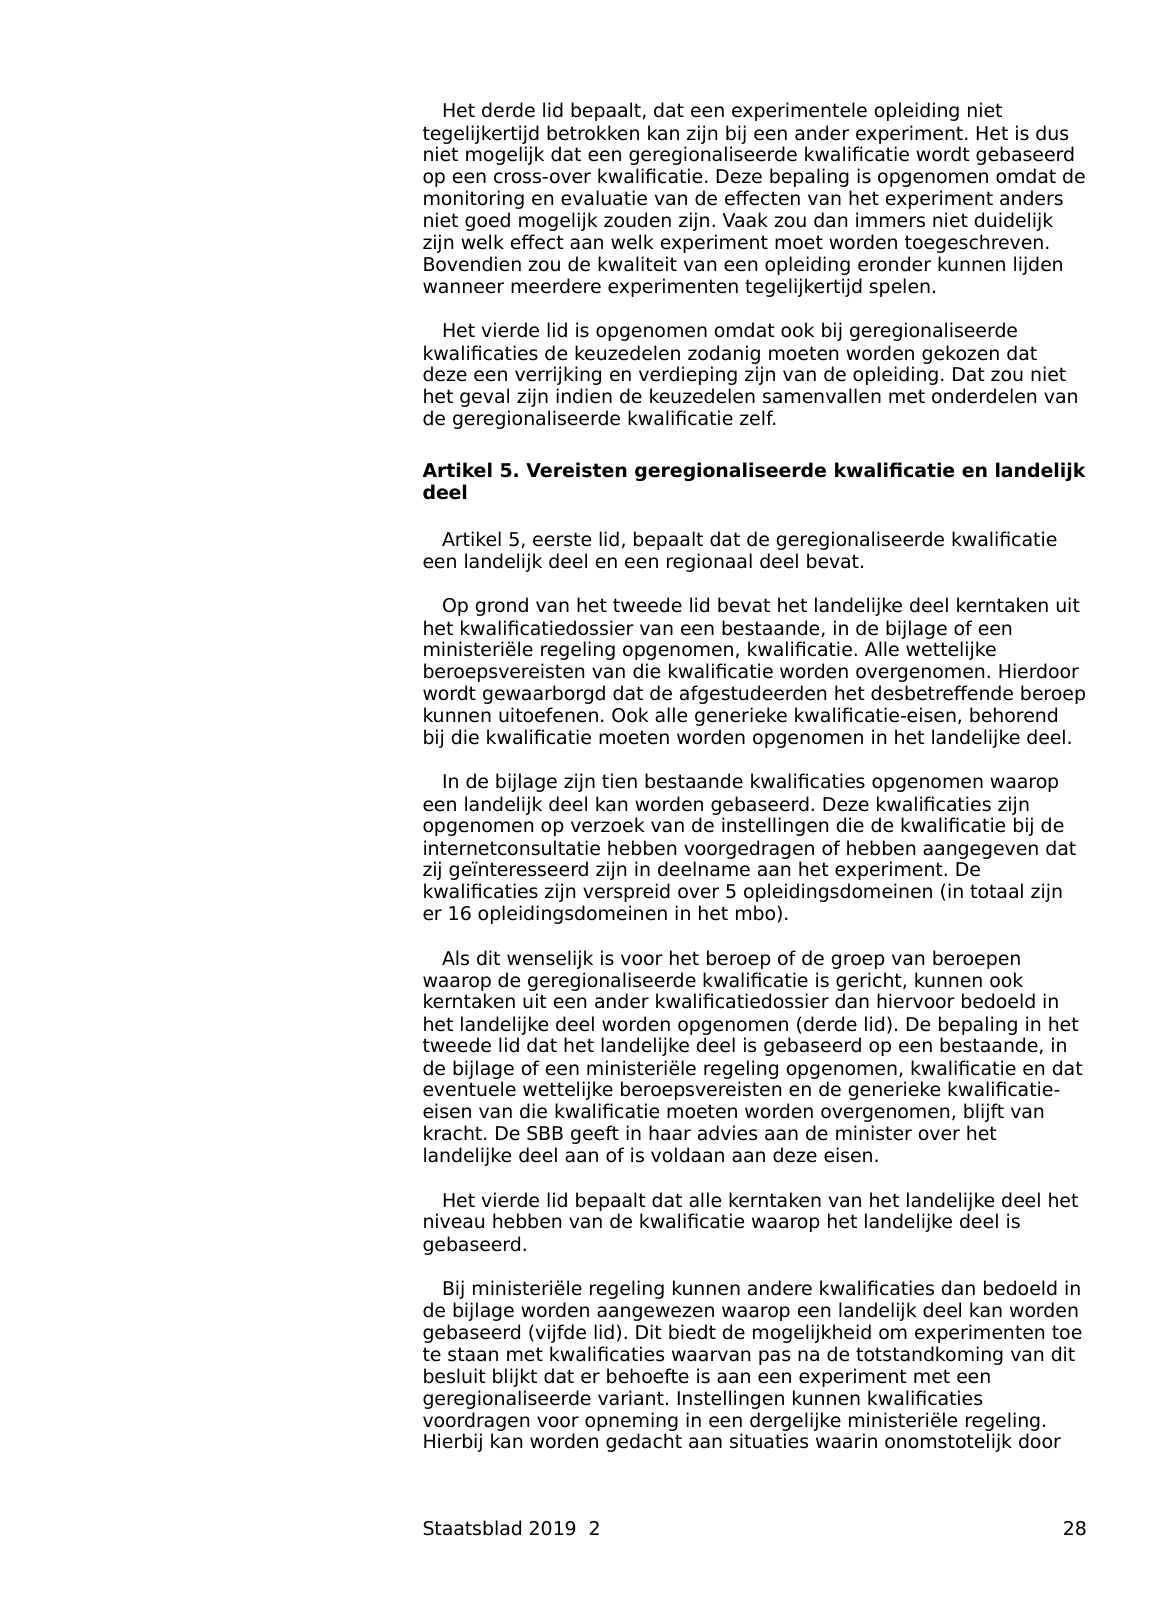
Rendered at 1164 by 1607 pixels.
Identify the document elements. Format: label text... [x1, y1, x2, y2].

text Op grond van het tweede lid bevat het landelijke deel kerntaken uit het kwalificatiedossier van een bestaande, in de bijlage of een ministeriële regeling opgenomen, kwalificatie. Alle wettelijke beroepsvereisten van die kwalificatie worden overgenomen. Hierdoor wordt gewaarborgd dat de afgestudeerden het desbetreffende beroep kunnen uitoefenen. Ook alle generieke kwalificatie-eisen, behorend bij die kwalificatie moeten worden opgenomen in het landelijke deel. [422, 595, 1087, 749]
text In de bijlage zijn tien bestaande kwalificaties opgenomen waarop een landelijk deel kan worden gebaseerd. Deze kwalificaties zijn opgenomen op verzoek van de instellingen die de kwalificatie bij de internetconsultatie hebben voorgedragen of hebben aangegeven dat zij geïnteresseerd zijn in deelname aan het experiment. De kwalificaties zijn verspreid over 5 opleidingsdomeinen (in totaal zijn er 16 opleidingsdomeinen in het mbo). [422, 771, 1087, 925]
text Het vierde lid is opgenomen omdat ook bij geregionaliseerde kwalificaties de keuzedelen zodanig moeten worden gekozen dat deze een verrijking en verdieping zijn van de opleiding. Dat zou niet het geval zijn indien de keuzedelen samenvallen met onderdelen van de geregionaliseerde kwalificatie zelf. [422, 320, 1087, 430]
text Artikel 5, eerste lid, bepaalt dat de geregionaliseerde kwalificatie een landelijk deel en een regionaal deel bevat. [422, 529, 1087, 573]
subtitle Artikel 5. Vereisten geregionaliseerde kwalificatie en landelijk deel [422, 460, 1087, 504]
text Als dit wenselijk is voor het beroep of de groep van beroepen waarop de geregionaliseerde kwalificatie is gericht, kunnen ook kerntaken uit een ander kwalificatiedossier dan hiervoor bedoeld in het landelijke deel worden opgenomen (derde lid). De bepaling in het tweede lid dat het landelijke deel is gebaseerd op een bestaande, in de bijlage of een ministeriële regeling opgenomen, kwalificatie en dat eventuele wettelijke beroepsvereisten en de generieke kwalificatie-eisen van die kwalificatie moeten worden overgenomen, blijft van kracht. De SBB geeft in haar advies aan de minister over het landelijke deel aan of is voldaan aan deze eisen. [422, 947, 1087, 1167]
text Het vierde lid bepaalt dat alle kerntaken van het landelijke deel het niveau hebben van de kwalificatie waarop het landelijke deel is gebaseerd. [422, 1189, 1087, 1255]
text Het derde lid bepaalt, dat een experimentele opleiding niet tegelijkertijd betrokken kan zijn bij een ander experiment. Het is dus niet mogelijk dat een geregionaliseerde kwalificatie wordt gebaseerd op een cross-over kwalificatie. Deze bepaling is opgenomen omdat de monitoring en evaluatie van de effecten van het experiment anders niet goed mogelijk zouden zijn. Vaak zou dan immers niet duidelijk zijn welk effect aan welk experiment moet worden toegeschreven. Bovendien zou de kwaliteit van een opleiding eronder kunnen lijden wanneer meerdere experimenten tegelijkertijd spelen. [422, 100, 1087, 298]
text Bij ministeriële regeling kunnen andere kwalificaties dan bedoeld in de bijlage worden aangewezen waarop een landelijk deel kan worden gebaseerd (vijfde lid). Dit biedt de mogelijkheid om experimenten toe te staan met kwalificaties waarvan pas na de totstandkoming van dit besluit blijkt dat er behoefte is aan een experiment met een geregionaliseerde variant. Instellingen kunnen kwalificaties voordragen voor opneming in een dergelijke ministeriële regeling. Hierbij kan worden gedacht aan situaties waarin onomstotelijk door [422, 1278, 1087, 1453]
